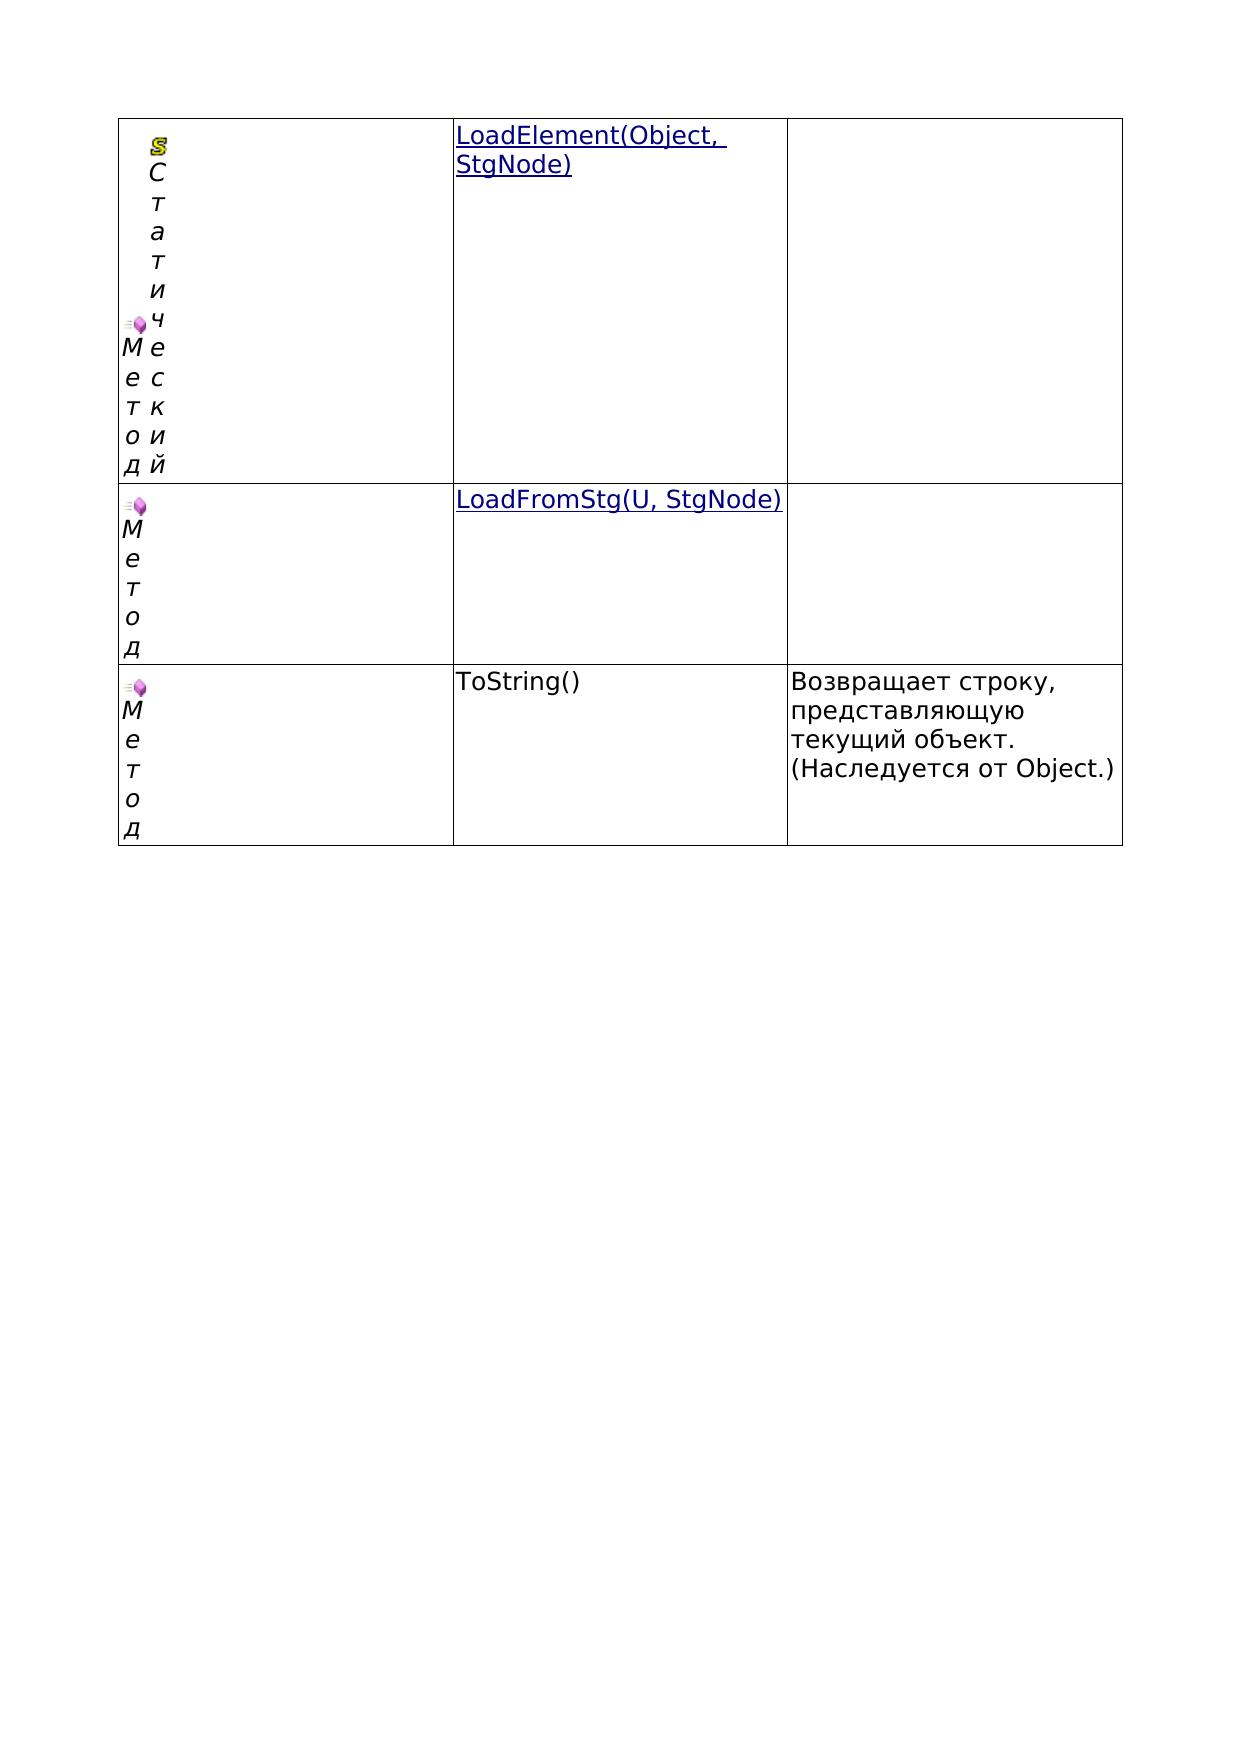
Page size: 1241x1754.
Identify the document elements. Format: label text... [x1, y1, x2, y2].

table_cell ToString() [454, 665, 787, 845]
table_cell LoadFromStg(U, StgNode) [454, 484, 787, 664]
table_cell [119, 484, 453, 664]
table_cell LoadElement(Object, StgNode) [454, 119, 787, 482]
picture [121, 497, 147, 516]
picture [146, 133, 172, 159]
table_cell [788, 484, 1122, 664]
table_cell [788, 119, 1122, 482]
table_cell Возвращает строку, представляющую текущий объект. (Наследуется от Object.) [788, 665, 1122, 845]
picture [121, 316, 146, 334]
table_cell [119, 119, 453, 482]
picture [121, 679, 147, 697]
table_cell [119, 665, 453, 845]
